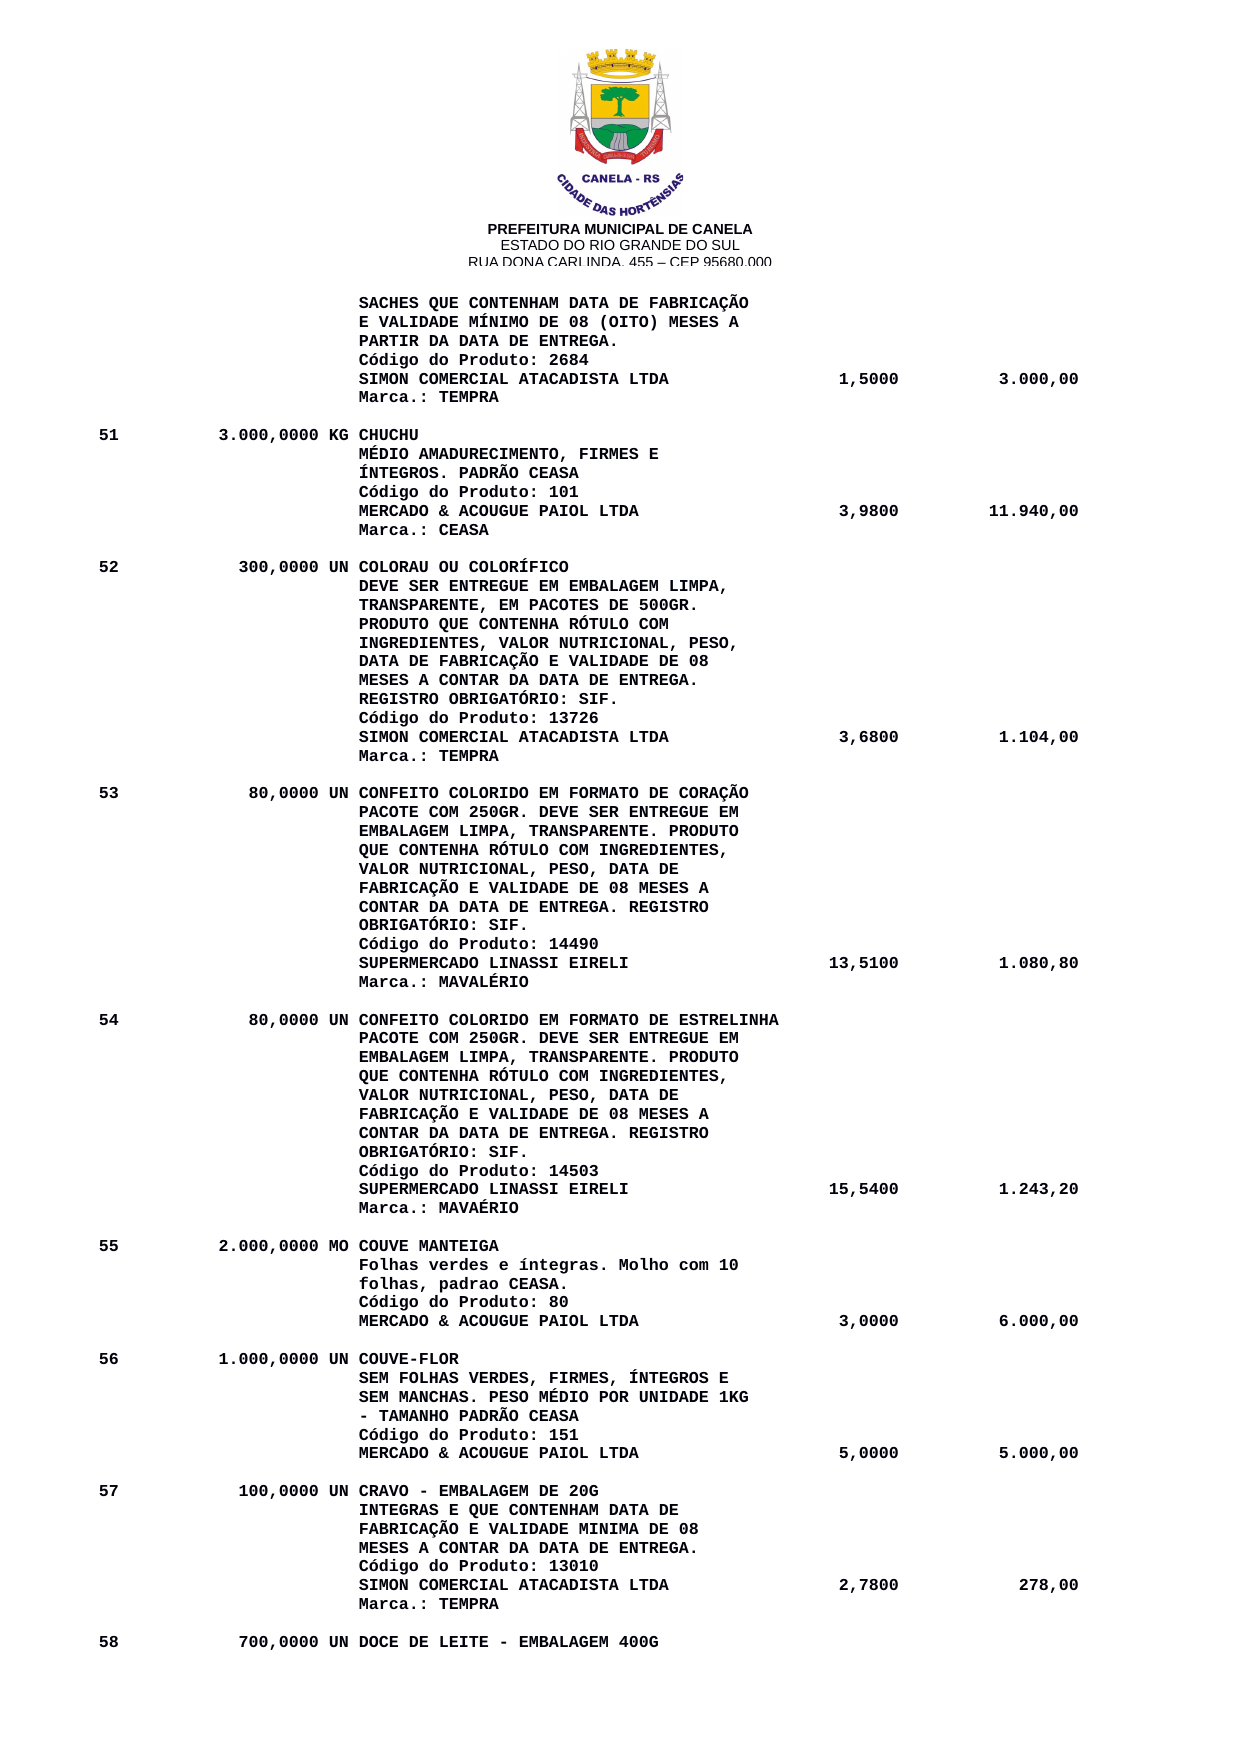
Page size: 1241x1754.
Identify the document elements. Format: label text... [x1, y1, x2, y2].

text SACHES QUE CONTENHAM DATA DE FABRICAÇÃO E VALIDADE MÍNIMO DE 08 (OITO) MESES A PARTIR DA DATA DE ENTREGA. Código do Produto: 2684 SIMON COMERCIAL ATACADISTA LTDA 1,5000 3.000,00 Marca.: TEMPRA 51 3.000,0000 KG CHUCHU MÉDIO AMADURECIMENTO, FIRMES E ÍNTEGROS. PADRÃO CEASA Código do Produto: 101 MERCADO & ACOUGUE PAIOL LTDA 3,9800 11.940,00 Marca.: CEASA 52 300,0000 UN COLORAU OU COLORÍFICO DEVE SER ENTREGUE EM EMBALAGEM LIMPA, TRANSPARENTE, EM PACOTES DE 500GR. PRODUTO QUE CONTENHA RÓTULO COM INGREDIENTES, VALOR NUTRICIONAL, PESO, DATA DE FABRICAÇÃO E VALIDADE DE 08 MESES A CONTAR DA DATA DE ENTREGA. REGISTRO OBRIGATÓRIO: SIF. Código do Produto: 13726 SIMON COMERCIAL ATACADISTA LTDA 3,6800 1.104,00 Marca.: TEMPRA 53 80,0000 UN CONFEITO COLORIDO EM FORMATO DE CORAÇÃO PACOTE COM 250GR. DEVE SER ENTREGUE EM EMBALAGEM LIMPA, TRANSPARENTE. PRODUTO QUE CONTENHA RÓTULO COM INGREDIENTES, VALOR NUTRICIONAL, PESO, DATA DE FABRICAÇÃO E VALIDADE DE 08 MESES A CONTAR DA DATA DE ENTREGA. REGISTRO OBRIGATÓRIO: SIF. Código do Produto: 14490 SUPERMERCADO LINASSI EIRELI 13,5100 1.080,80 Marca.: MAVALÉRIO 54 80,0000 UN CONFEITO COLORIDO EM FORMATO DE ESTRELINHA PACOTE COM 250GR. DEVE SER ENTREGUE EM EMBALAGEM LIMPA, TRANSPARENTE. PRODUTO QUE CONTENHA RÓTULO COM INGREDIENTES, VALOR NUTRICIONAL, PESO, DATA DE FABRICAÇÃO E VALIDADE DE 08 MESES A CONTAR DA DATA DE ENTREGA. REGISTRO OBRIGATÓRIO: SIF. Código do Produto: 14503 SUPERMERCADO LINASSI EIRELI 15,5400 1.243,20 Marca.: MAVAÉRIO 55 2.000,0000 MO COUVE MANTEIGA Folhas verdes e íntegras. Molho com 10 folhas, padrao CEASA. Código do Produto: 80 MERCADO & ACOUGUE PAIOL LTDA 3,0000 6.000,00 56 1.000,0000 UN COUVE-FLOR SEM FOLHAS VERDES, FIRMES, ÍNTEGROS E SEM MANCHAS. PESO MÉDIO POR UNIDADE 1KG - TAMANHO PADRÃO CEASA Código do Produto: 151 MERCADO & ACOUGUE PAIOL LTDA 5,0000 5.000,00 57 100,0000 UN CRAVO - EMBALAGEM DE 20G INTEGRAS E QUE CONTENHAM DATA DE FABRICAÇÃO E VALIDADE MINIMA DE 08 MESES A CONTAR DA DATA DE ENTREGA. Código do Produto: 13010 SIMON COMERCIAL ATACADISTA LTDA 2,7800 278,00 Marca.: TEMPRA 58 700,0000 UN DOCE DE LEITE - EMBALAGEM 400G [88, 295, 1152, 1652]
picture [557, 49, 684, 216]
